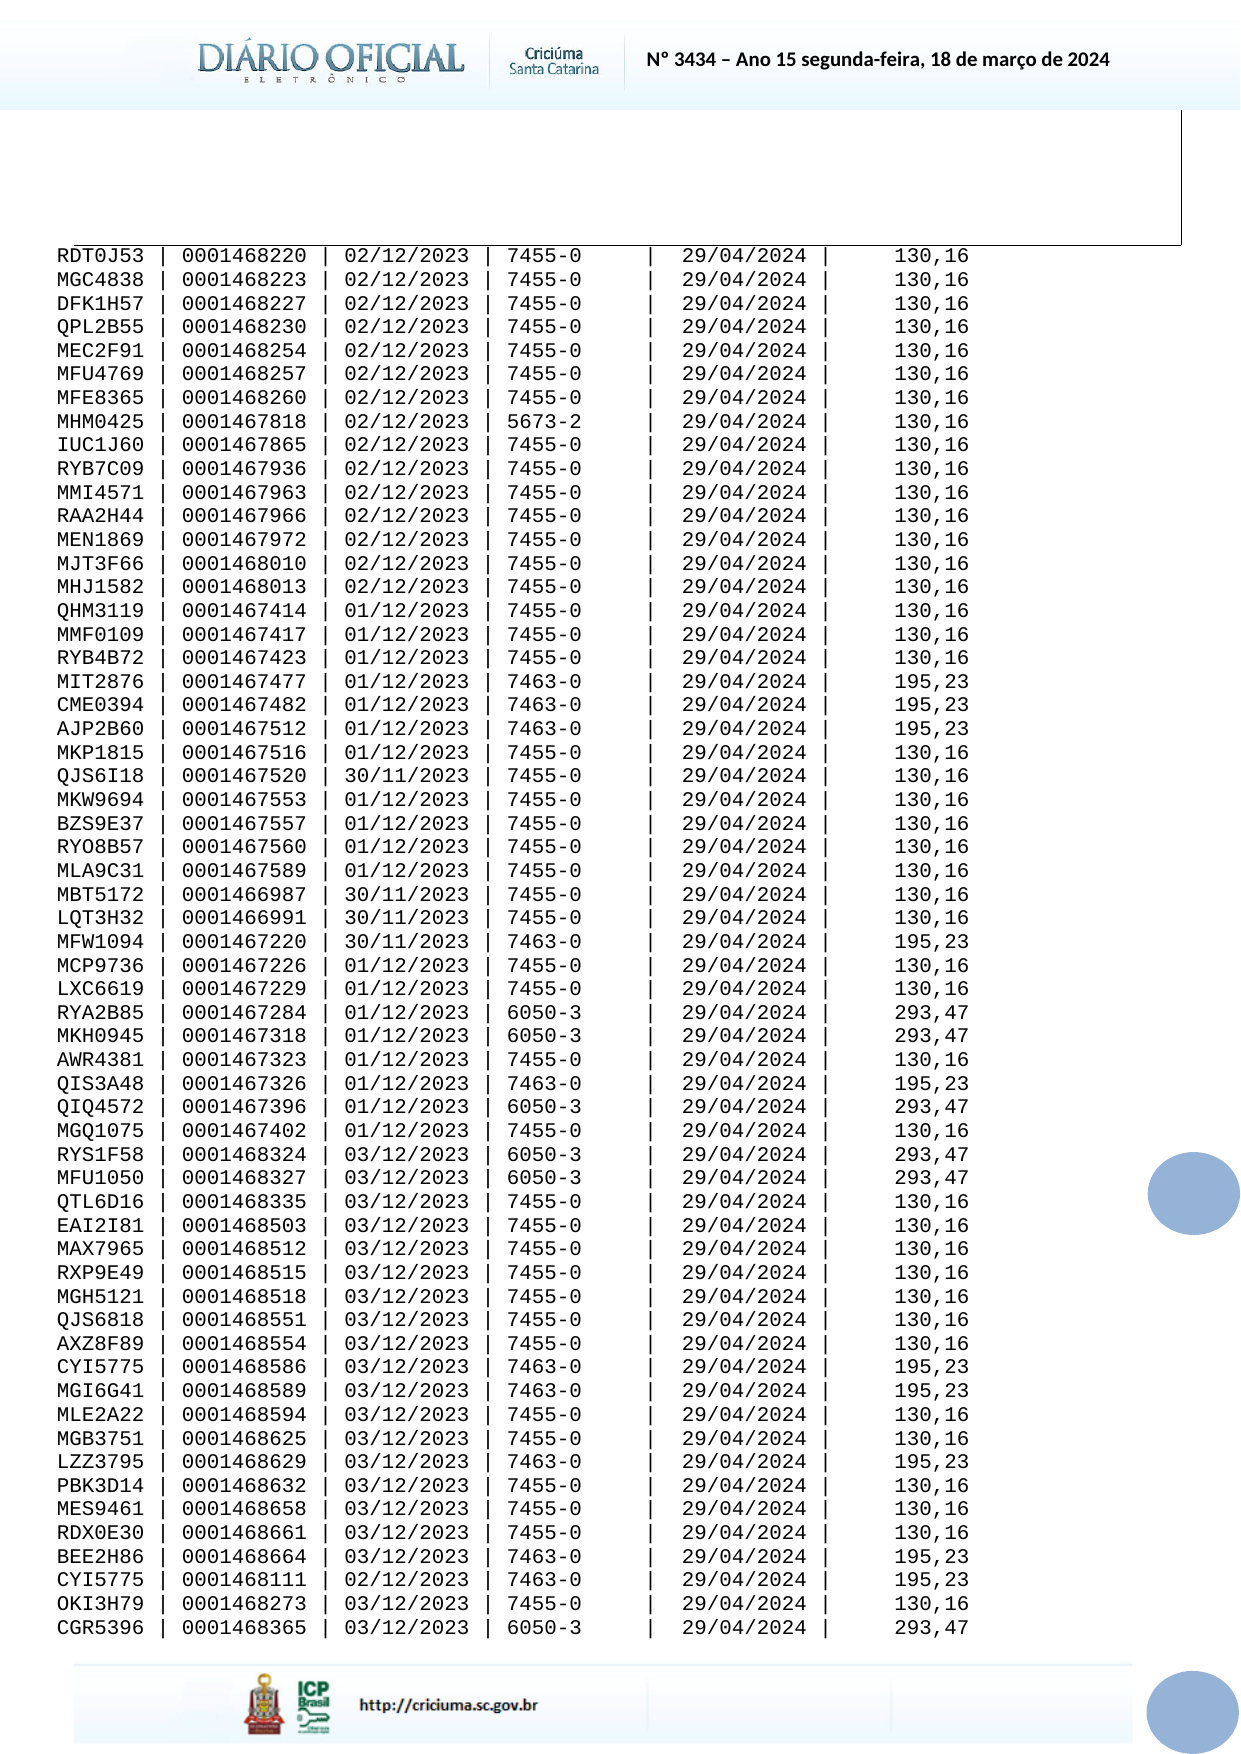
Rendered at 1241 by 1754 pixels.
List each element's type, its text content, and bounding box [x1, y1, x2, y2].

text MAX7965 | 0001468512 | 03/12/2023 | 7455-0 | 29/04/2024 | 130,16 [44, 1238, 1181, 1262]
text MFE8365 | 0001468260 | 02/12/2023 | 7455-0 | 29/04/2024 | 130,16 [44, 387, 1181, 411]
text MBT5172 | 0001466987 | 30/11/2023 | 7455-0 | 29/04/2024 | 130,16 [44, 884, 1181, 907]
text LZZ3795 | 0001468629 | 03/12/2023 | 7463-0 | 29/04/2024 | 195,23 [44, 1451, 1181, 1475]
text EAI2I81 | 0001468503 | 03/12/2023 | 7455-0 | 29/04/2024 | 130,16 [44, 1215, 1181, 1238]
text MFU4769 | 0001468257 | 02/12/2023 | 7455-0 | 29/04/2024 | 130,16 [44, 363, 1181, 387]
text PBK3D14 | 0001468632 | 03/12/2023 | 7455-0 | 29/04/2024 | 130,16 [44, 1475, 1181, 1498]
text MGB3751 | 0001468625 | 03/12/2023 | 7455-0 | 29/04/2024 | 130,16 [44, 1427, 1181, 1451]
text RDT0J53 | 0001468220 | 02/12/2023 | 7455-0 | 29/04/2024 | 130,16 [44, 245, 1181, 269]
text MHJ1582 | 0001468013 | 02/12/2023 | 7455-0 | 29/04/2024 | 130,16 [44, 576, 1181, 600]
text CME0394 | 0001467482 | 01/12/2023 | 7463-0 | 29/04/2024 | 195,23 [44, 694, 1181, 718]
text LQT3H32 | 0001466991 | 30/11/2023 | 7455-0 | 29/04/2024 | 130,16 [44, 907, 1181, 931]
text CYI5775 | 0001468586 | 03/12/2023 | 7463-0 | 29/04/2024 | 195,23 [44, 1357, 1181, 1380]
text LXC6619 | 0001467229 | 01/12/2023 | 7455-0 | 29/04/2024 | 130,16 [44, 978, 1181, 1002]
text MES9461 | 0001468658 | 03/12/2023 | 7455-0 | 29/04/2024 | 130,16 [44, 1498, 1181, 1522]
text QIS3A48 | 0001467326 | 01/12/2023 | 7463-0 | 29/04/2024 | 195,23 [44, 1073, 1181, 1096]
text MFU1050 | 0001468327 | 03/12/2023 | 6050-3 | 29/04/2024 | 293,47 [44, 1167, 1157, 1191]
text MIT2876 | 0001467477 | 01/12/2023 | 7463-0 | 29/04/2024 | 195,23 [44, 671, 1181, 694]
text AJP2B60 | 0001467512 | 01/12/2023 | 7463-0 | 29/04/2024 | 195,23 [44, 718, 1181, 742]
text RXP9E49 | 0001468515 | 03/12/2023 | 7455-0 | 29/04/2024 | 130,16 [44, 1262, 1181, 1286]
text QJS6818 | 0001468551 | 03/12/2023 | 7455-0 | 29/04/2024 | 130,16 [44, 1309, 1181, 1333]
text RYB4B72 | 0001467423 | 01/12/2023 | 7455-0 | 29/04/2024 | 130,16 [44, 647, 1181, 671]
text RYA2B85 | 0001467284 | 01/12/2023 | 6050-3 | 29/04/2024 | 293,47 [44, 1002, 1181, 1026]
text QJS6I18 | 0001467520 | 30/11/2023 | 7455-0 | 29/04/2024 | 130,16 [44, 765, 1181, 789]
text RYS1F58 | 0001468324 | 03/12/2023 | 6050-3 | 29/04/2024 | 293,47 [44, 1144, 1181, 1167]
text MGC4838 | 0001468223 | 02/12/2023 | 7455-0 | 29/04/2024 | 130,16 [44, 269, 1181, 292]
text MHM0425 | 0001467818 | 02/12/2023 | 5673-2 | 29/04/2024 | 130,16 [44, 411, 1181, 434]
text QHM3119 | 0001467414 | 01/12/2023 | 7455-0 | 29/04/2024 | 130,16 [44, 600, 1181, 623]
text DFK1H57 | 0001468227 | 02/12/2023 | 7455-0 | 29/04/2024 | 130,16 [44, 292, 1181, 316]
text MLE2A22 | 0001468594 | 03/12/2023 | 7455-0 | 29/04/2024 | 130,16 [44, 1404, 1181, 1427]
text MGH5121 | 0001468518 | 03/12/2023 | 7455-0 | 29/04/2024 | 130,16 [44, 1286, 1181, 1309]
text MKH0945 | 0001467318 | 01/12/2023 | 6050-3 | 29/04/2024 | 293,47 [44, 1026, 1181, 1049]
text MGQ1075 | 0001467402 | 01/12/2023 | 7455-0 | 29/04/2024 | 130,16 [44, 1120, 1181, 1144]
text RYB7C09 | 0001467936 | 02/12/2023 | 7455-0 | 29/04/2024 | 130,16 [44, 458, 1181, 482]
text BZS9E37 | 0001467557 | 01/12/2023 | 7455-0 | 29/04/2024 | 130,16 [44, 813, 1181, 836]
text MKW9694 | 0001467553 | 01/12/2023 | 7455-0 | 29/04/2024 | 130,16 [44, 789, 1181, 813]
text MMI4571 | 0001467963 | 02/12/2023 | 7455-0 | 29/04/2024 | 130,16 [44, 482, 1181, 505]
text IUC1J60 | 0001467865 | 02/12/2023 | 7455-0 | 29/04/2024 | 130,16 [44, 434, 1181, 458]
text RAA2H44 | 0001467966 | 02/12/2023 | 7455-0 | 29/04/2024 | 130,16 [44, 505, 1181, 529]
text AXZ8F89 | 0001468554 | 03/12/2023 | 7455-0 | 29/04/2024 | 130,16 [44, 1333, 1181, 1357]
text RYO8B57 | 0001467560 | 01/12/2023 | 7455-0 | 29/04/2024 | 130,16 [44, 836, 1181, 860]
text MEN1869 | 0001467972 | 02/12/2023 | 7455-0 | 29/04/2024 | 130,16 [44, 529, 1181, 553]
text MMF0109 | 0001467417 | 01/12/2023 | 7455-0 | 29/04/2024 | 130,16 [44, 623, 1181, 647]
text CYI5775 | 0001468111 | 02/12/2023 | 7463-0 | 29/04/2024 | 195,23 [44, 1569, 1181, 1593]
text MGI6G41 | 0001468589 | 03/12/2023 | 7463-0 | 29/04/2024 | 195,23 [44, 1380, 1181, 1404]
text OKI3H79 | 0001468273 | 03/12/2023 | 7455-0 | 29/04/2024 | 130,16 [44, 1593, 1181, 1617]
text MEC2F91 | 0001468254 | 02/12/2023 | 7455-0 | 29/04/2024 | 130,16 [44, 340, 1181, 363]
text MFW1094 | 0001467220 | 30/11/2023 | 7463-0 | 29/04/2024 | 195,23 [44, 931, 1181, 954]
text AWR4381 | 0001467323 | 01/12/2023 | 7455-0 | 29/04/2024 | 130,16 [44, 1049, 1181, 1073]
text BEE2H86 | 0001468664 | 03/12/2023 | 7463-0 | 29/04/2024 | 195,23 [44, 1546, 1181, 1569]
text MCP9736 | 0001467226 | 01/12/2023 | 7455-0 | 29/04/2024 | 130,16 [44, 954, 1181, 978]
text MKP1815 | 0001467516 | 01/12/2023 | 7455-0 | 29/04/2024 | 130,16 [44, 742, 1181, 765]
text MLA9C31 | 0001467589 | 01/12/2023 | 7455-0 | 29/04/2024 | 130,16 [44, 860, 1181, 884]
text RDX0E30 | 0001468661 | 03/12/2023 | 7455-0 | 29/04/2024 | 130,16 [44, 1522, 1181, 1546]
text CGR5396 | 0001468365 | 03/12/2023 | 6050-3 | 29/04/2024 | 293,47 [44, 1617, 1181, 1640]
text QTL6D16 | 0001468335 | 03/12/2023 | 7455-0 | 29/04/2024 | 130,16 [44, 1191, 1153, 1215]
text QPL2B55 | 0001468230 | 02/12/2023 | 7455-0 | 29/04/2024 | 130,16 [44, 316, 1181, 340]
text MJT3F66 | 0001468010 | 02/12/2023 | 7455-0 | 29/04/2024 | 130,16 [44, 553, 1181, 576]
text QIQ4572 | 0001467396 | 01/12/2023 | 6050-3 | 29/04/2024 | 293,47 [44, 1096, 1181, 1120]
